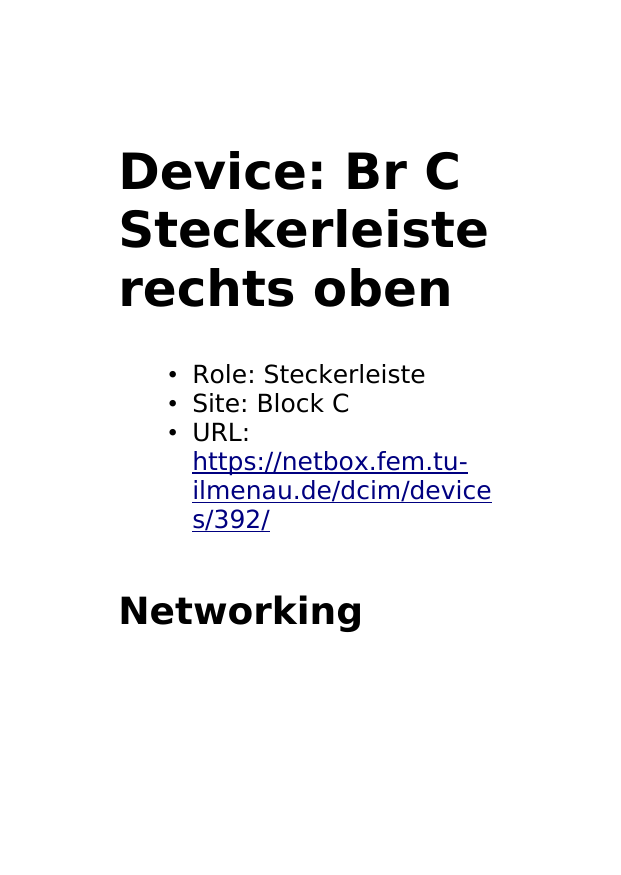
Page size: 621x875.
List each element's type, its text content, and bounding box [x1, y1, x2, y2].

list Role: Steckerleiste [177, 360, 502, 389]
list Site: Block C [177, 389, 502, 418]
subtitle Device: Br C Steckerleiste rechts oben [118, 143, 502, 318]
list URL: https://netbox.fem.tu-ilmenau.de/dcim/devices/392/ [177, 418, 502, 535]
subtitle Networking [118, 589, 502, 633]
